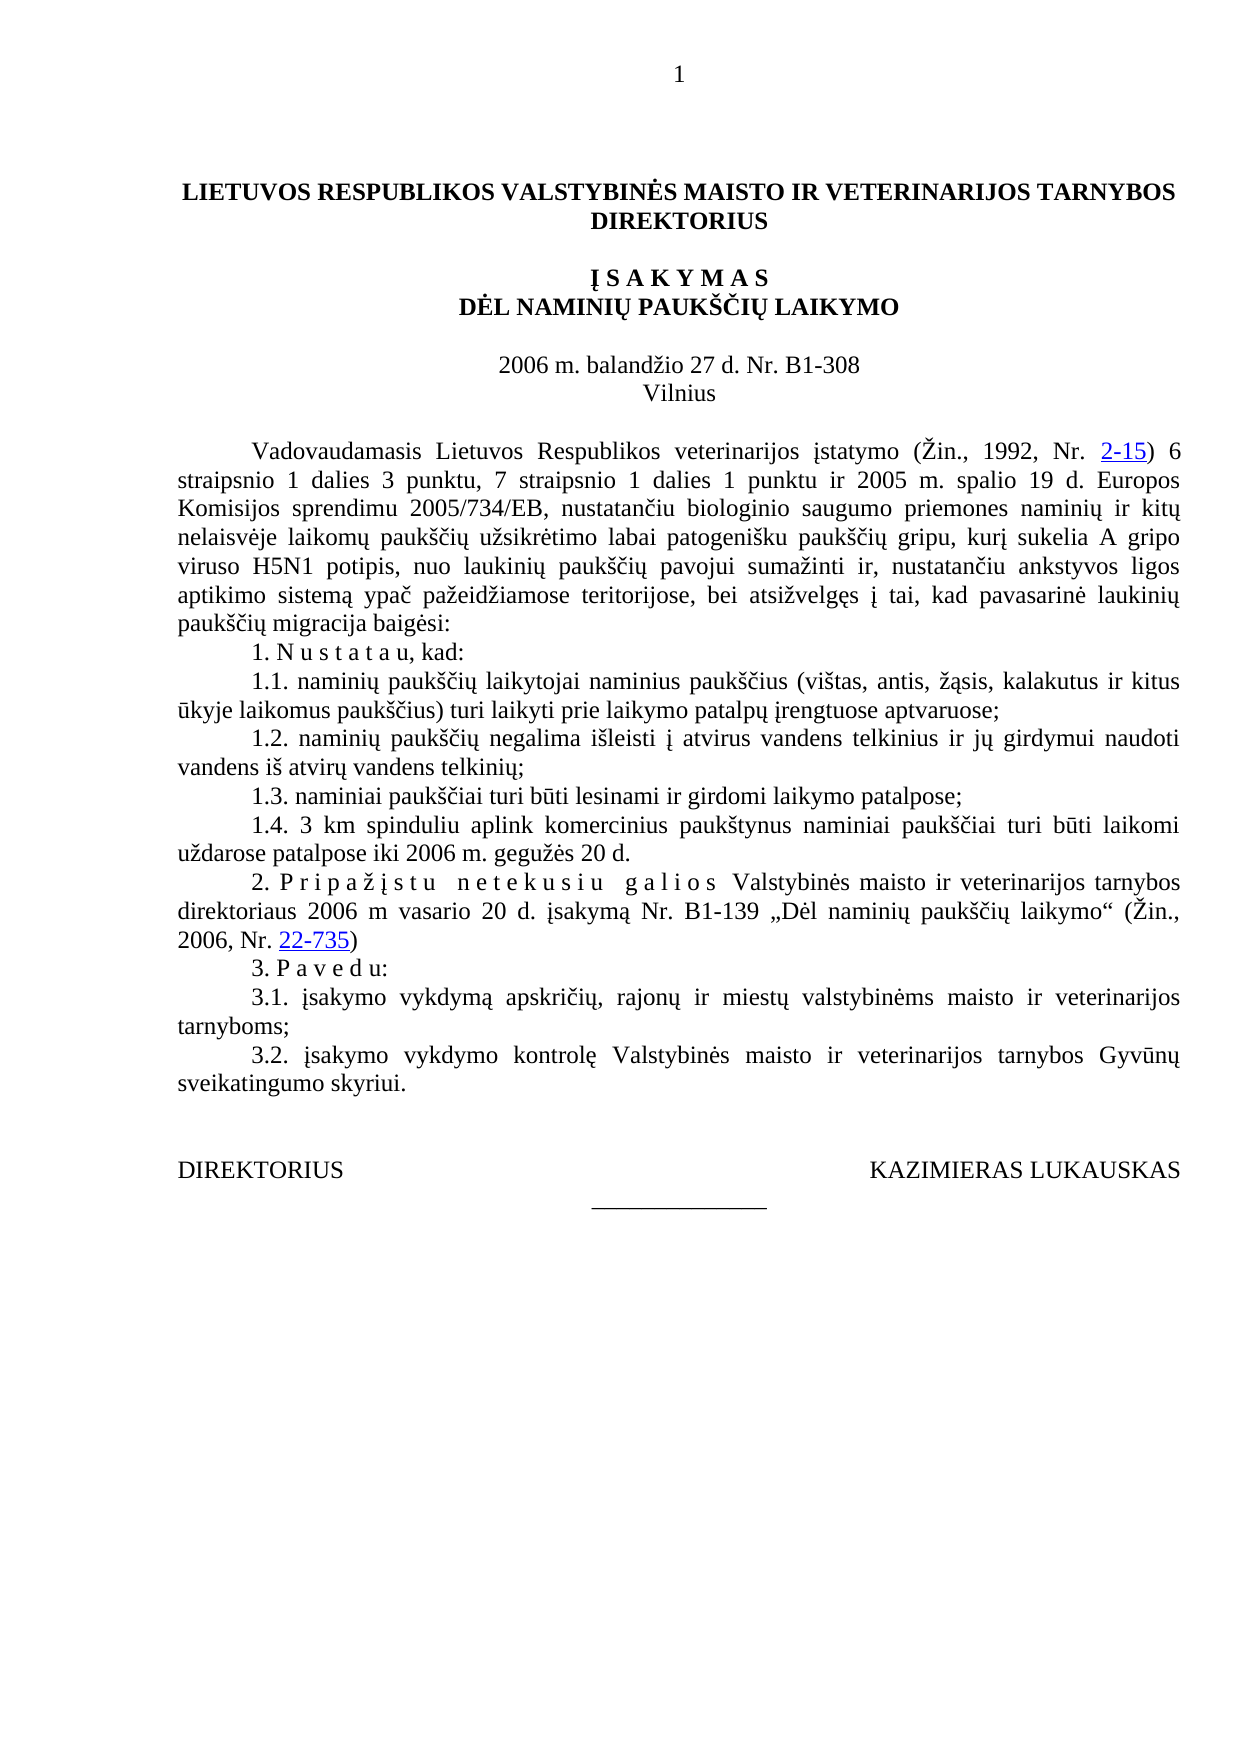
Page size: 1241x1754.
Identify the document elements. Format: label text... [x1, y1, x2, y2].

text 2006 m. balandžio 27 d. Nr. B1-308 [177, 350, 1181, 378]
text 1.3. naminiai paukščiai turi būti lesinami ir girdomi laikymo patalpose; [177, 781, 1181, 810]
text ______________ [177, 1183, 1181, 1212]
text 3.1. įsakymo vykdymą apskričių, rajonų ir miestų valstybinėms maisto ir veterinarijos tarnyboms; [177, 982, 1181, 1040]
text Į S A K Y M A S [177, 263, 1181, 292]
text 1. Nustatau, kad: [177, 637, 1181, 666]
text DIREKTORIUS KAZIMIERAS LUKAUSKAS [177, 1155, 1181, 1183]
text Vilnius [177, 378, 1181, 407]
text 1.2. naminių paukščių negalima išleisti į atvirus vandens telkinius ir jų girdymui naudoti vandens iš atvirų vandens telkinių; [177, 723, 1181, 781]
text 3. Pavedu: [177, 953, 1181, 982]
text 2. Pripažįstu netekusiu galios Valstybinės maisto ir veterinarijos tarnybos direktoriaus 2006 m vasario 20 d. įsakymą Nr. B1-139 „Dėl naminių paukščių laikymo“ (Žin., 2006, Nr. 22-735) [177, 867, 1181, 953]
text LIETUVOS RESPUBLIKOS VALSTYBINĖS MAISTO IR VETERINARIJOS TARNYBOS DIREKTORIUS [177, 177, 1181, 235]
text 1.1. naminių paukščių laikytojai naminius paukščius (vištas, antis, žąsis, kalakutus ir kitus ūkyje laikomus paukščius) turi laikyti prie laikymo patalpų įrengtuose aptvaruose; [177, 666, 1181, 723]
text DĖL NAMINIŲ PAUKŠČIŲ LAIKYMO [177, 292, 1181, 321]
text 3.2. įsakymo vykdymo kontrolę Valstybinės maisto ir veterinarijos tarnybos Gyvūnų sveikatingumo skyriui. [177, 1040, 1181, 1097]
text 1.4. 3 km spinduliu aplink komercinius paukštynus naminiai paukščiai turi būti laikomi uždarose patalpose iki 2006 m. gegužės 20 d. [177, 810, 1181, 867]
text Vadovaudamasis Lietuvos Respublikos veterinarijos įstatymo (Žin., 1992, Nr. 2-15) 6 straipsnio 1 dalies 3 punktu, 7 straipsnio 1 dalies 1 punktu ir 2005 m. spalio 19 d. Europos Komisijos sprendimu 2005/734/EB, nustatančiu biologinio saugumo priemones naminių ir kitų nelaisvėje laikomų paukščių užsikrėtimo labai patogenišku paukščių gripu, kurį sukelia A gripo viruso H5N1 potipis, nuo laukinių paukščių pavojui sumažinti ir, nustatančiu ankstyvos ligos aptikimo sistemą ypač pažeidžiamose teritorijose, bei atsižvelgęs į tai, kad pavasarinė laukinių paukščių migracija baigėsi: [177, 436, 1181, 637]
